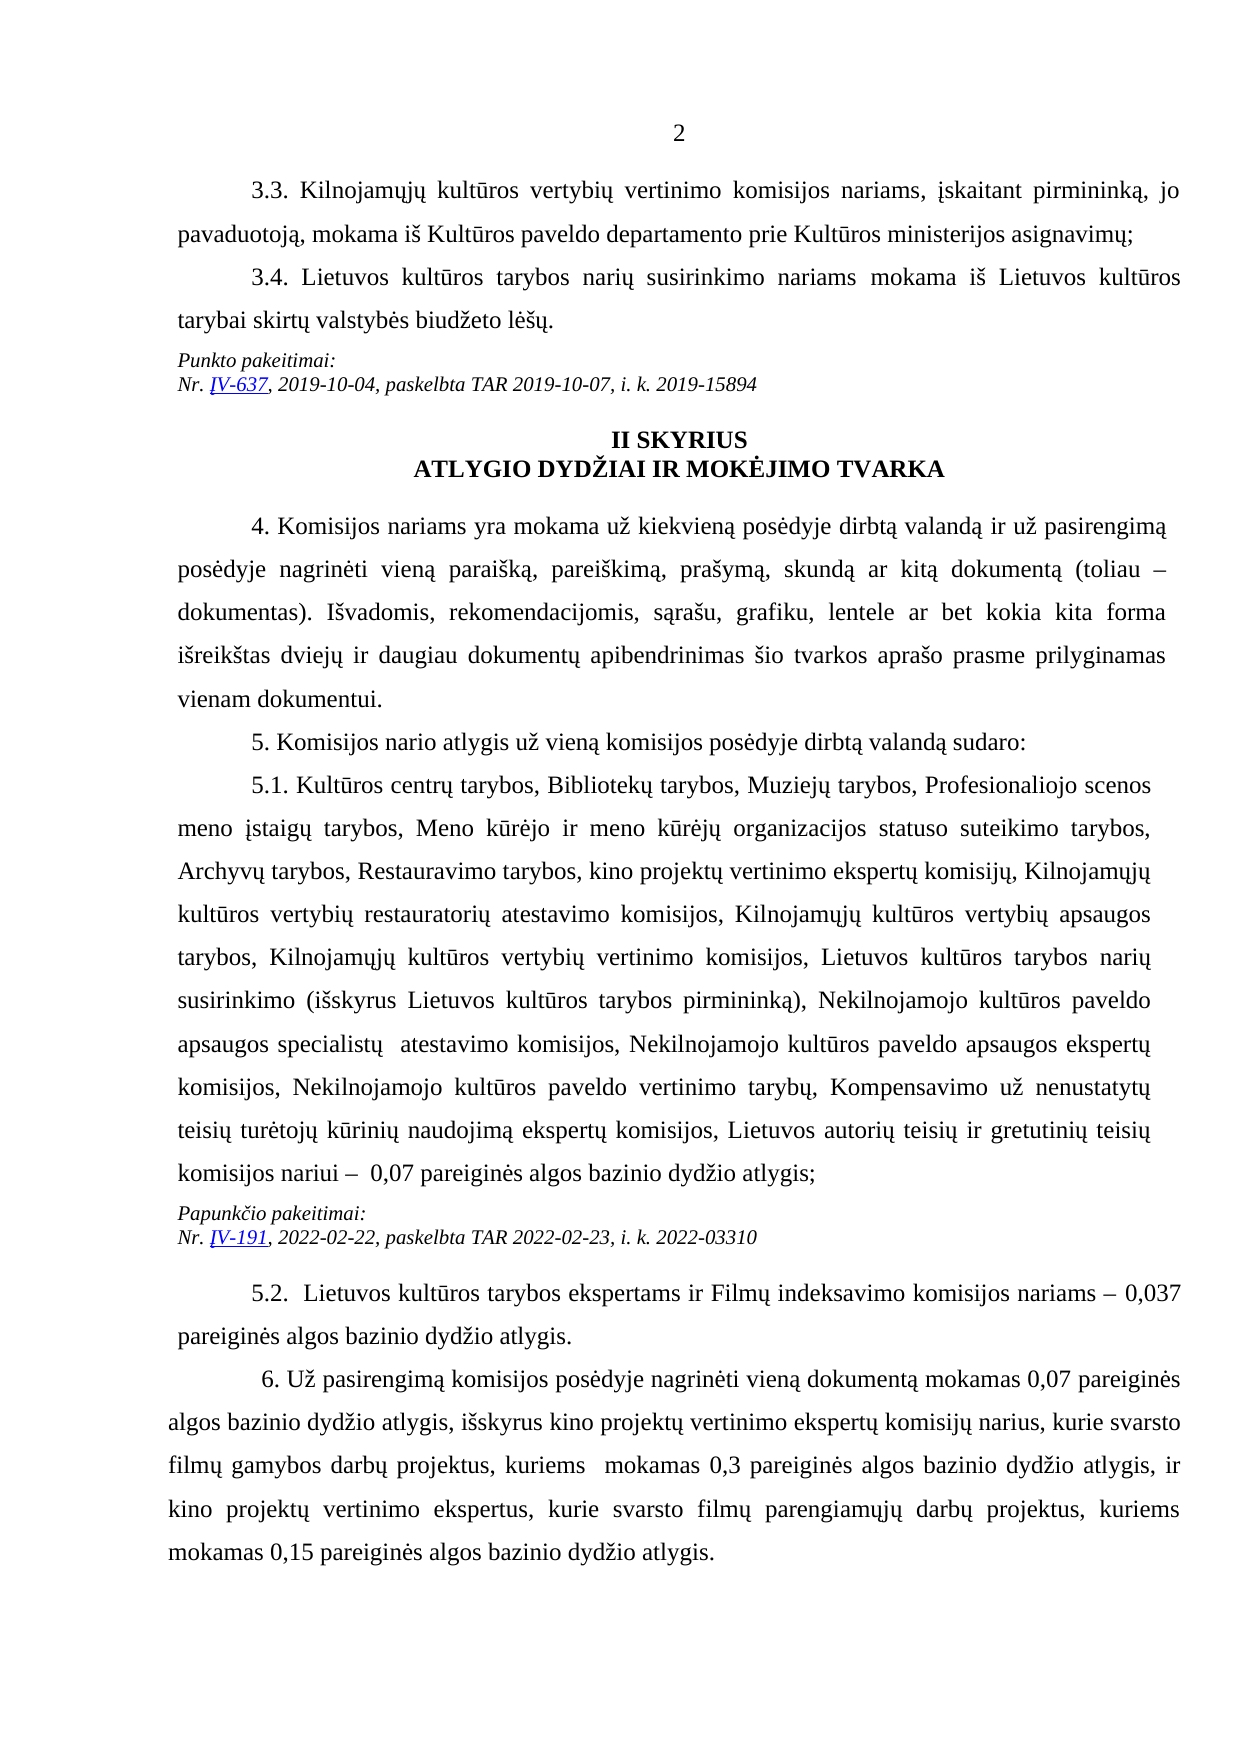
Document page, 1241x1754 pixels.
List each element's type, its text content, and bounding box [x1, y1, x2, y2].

text 5. Komisijos nario atlygis už vieną komisijos posėdyje dirbtą valandą sudaro: [177, 727, 1166, 756]
text II SKYRIUS [177, 425, 1181, 454]
text 5.1. Kultūros centrų tarybos, Bibliotekų tarybos, Muziejų tarybos, Profesionaliojo scenos meno įstaigų tarybos, Meno kūrėjo ir meno kūrėjų organizacijos statuso suteikimo tarybos, Archyvų tarybos, Restauravimo tarybos, kino projektų vertinimo ekspertų komisijų, Kilnojamųjų kultūros vertybių restauratorių atestavimo komisijos, Kilnojamųjų kultūros vertybių apsaugos tarybos, Kilnojamųjų kultūros vertybių vertinimo komisijos, Lietuvos kultūros tarybos narių susirinkimo (išskyrus Lietuvos kultūros tarybos pirmininką), Nekilnojamojo kultūros paveldo apsaugos specialistų atestavimo komisijos, Nekilnojamojo kultūros paveldo apsaugos ekspertų komisijos, Nekilnojamojo kultūros paveldo vertinimo tarybų, Kompensavimo už nenustatytų teisių turėtojų kūrinių naudojimą ekspertų komisijos, Lietuvos autorių teisių ir gretutinių teisių komisijos nariui – 0,07 pareiginės algos bazinio dydžio atlygis; [177, 770, 1152, 1187]
text 5.2. Lietuvos kultūros tarybos ekspertams ir Filmų indeksavimo komisijos nariams – 0,037 pareiginės algos bazinio dydžio atlygis. [177, 1278, 1181, 1350]
text 6. Už pasirengimą komisijos posėdyje nagrinėti vieną dokumentą mokamas 0,07 pareiginės algos bazinio dydžio atlygis, išskyrus kino projektų vertinimo ekspertų komisijų narius, kurie svarsto filmų gamybos darbų projektus, kuriems mokamas 0,3 pareiginės algos bazinio dydžio atlygis, ir kino projektų vertinimo ekspertus, kurie svarsto filmų parengiamųjų darbų projektus, kuriems mokamas 0,15 pareiginės algos bazinio dydžio atlygis. [168, 1364, 1181, 1566]
text 3.4. Lietuvos kultūros tarybos narių susirinkimo nariams mokama iš Lietuvos kultūros tarybai skirtų valstybės biudžeto lėšų. [177, 262, 1181, 334]
text Punkto pakeitimai: [177, 348, 1181, 372]
text 4. Komisijos nariams yra mokama už kiekvieną posėdyje dirbtą valandą ir už pasirengimą posėdyje nagrinėti vieną paraišką, pareiškimą, prašymą, skundą ar kitą dokumentą (toliau – dokumentas). Išvadomis, rekomendacijomis, sąrašu, grafiku, lentele ar bet kokia kita forma išreikštas dviejų ir daugiau dokumentų apibendrinimas šio tvarkos aprašo prasme prilyginamas vienam dokumentui. [177, 511, 1166, 712]
text Nr. ĮV-637, 2019-10-04, paskelbta TAR 2019-10-07, i. k. 2019-15894 [177, 372, 1181, 396]
text 3.3. Kilnojamųjų kultūros vertybių vertinimo komisijos nariams, įskaitant pirmininką, jo pavaduotoją, mokama iš Kultūros paveldo departamento prie Kultūros ministerijos asignavimų; [177, 176, 1181, 247]
text Nr. ĮV-191, 2022-02-22, paskelbta TAR 2022-02-23, i. k. 2022-03310 [177, 1225, 1181, 1249]
text ATLYGIO DYDŽIAI IR MOKĖJIMO TVARKA [177, 454, 1181, 482]
text Papunkčio pakeitimai: [177, 1201, 1181, 1225]
